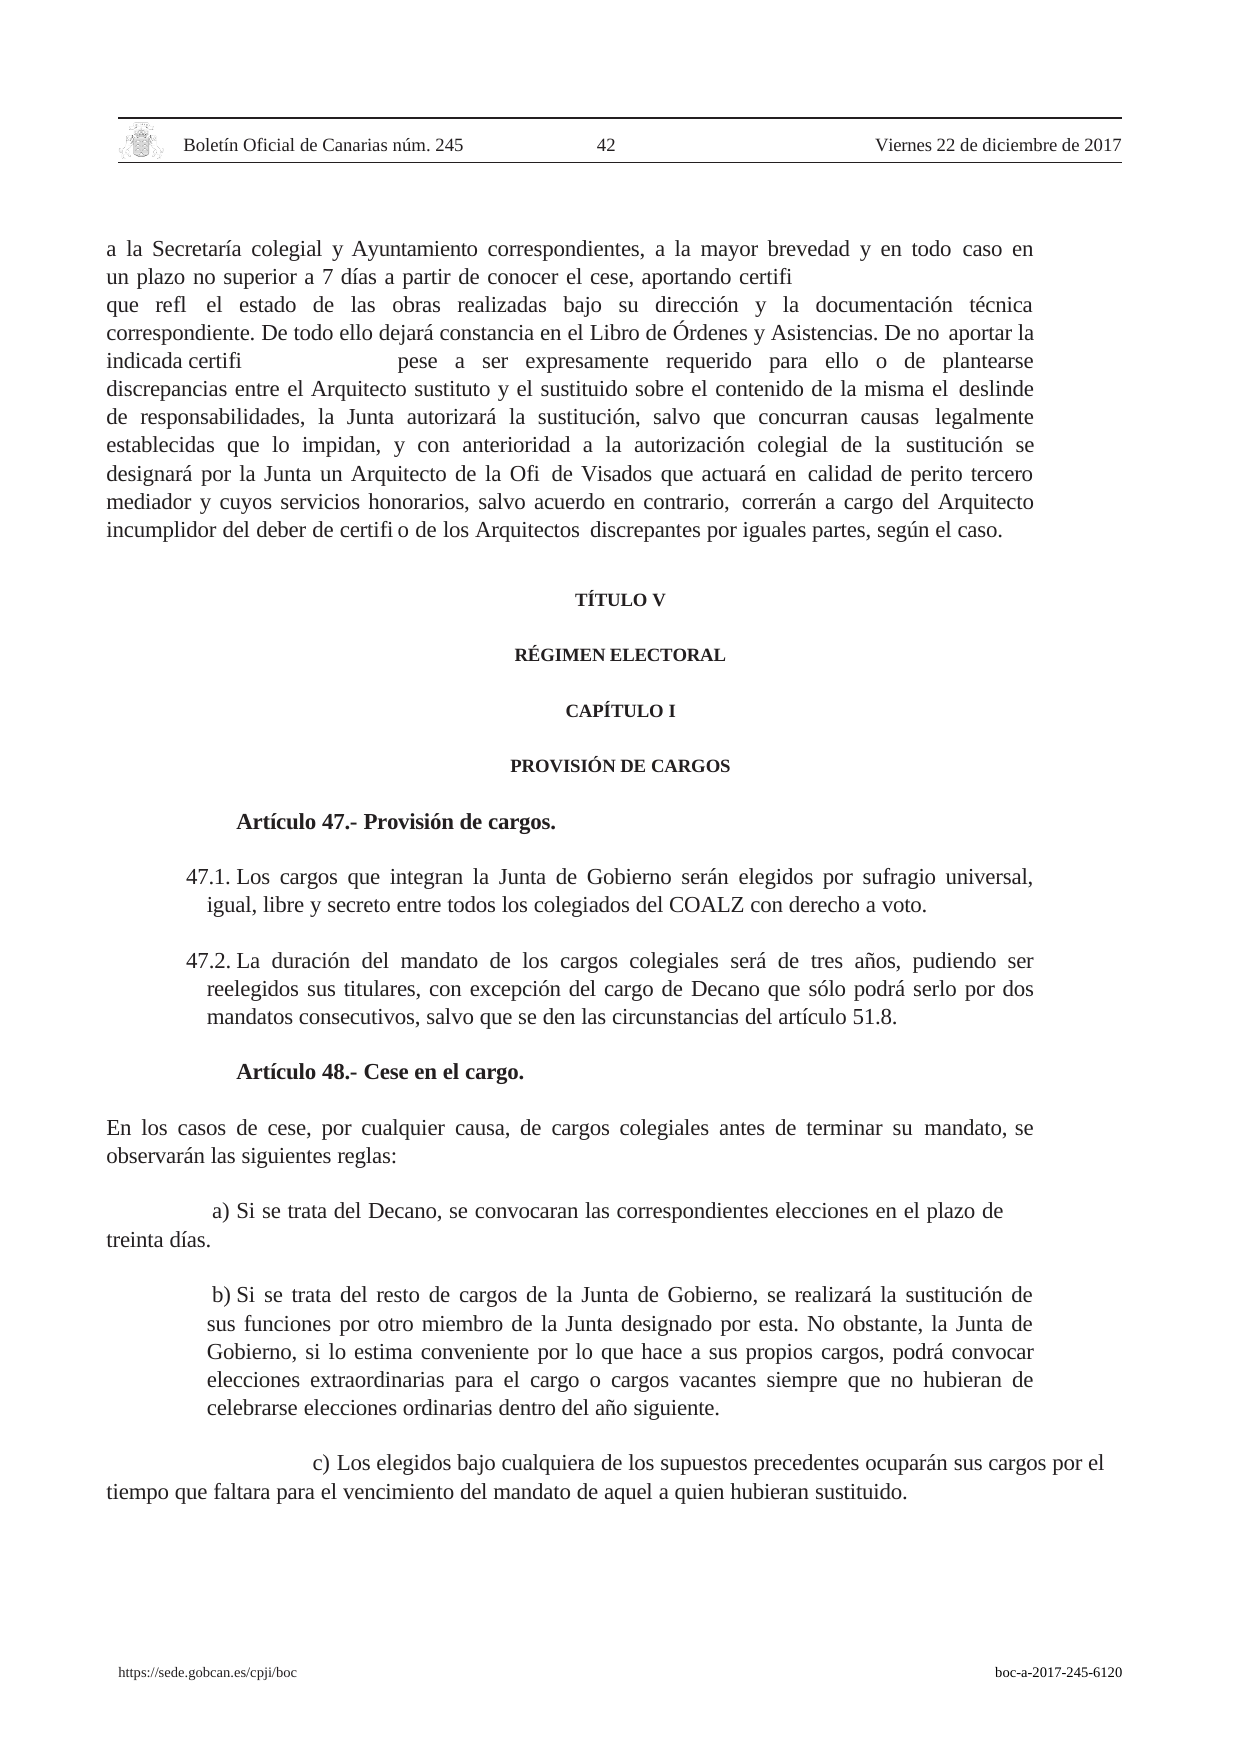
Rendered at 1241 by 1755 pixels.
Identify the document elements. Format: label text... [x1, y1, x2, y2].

text treinta días. [106, 1226, 1134, 1252]
list Si se trata del resto de cargos de la Junta de Gobierno, se realizará la sustitución de sus funciones por otro miembro de la Junta designado por esta. No obstante, la Junta de Gobierno, si lo estima conveniente por lo que hace a sus propios cargos, podrá convocar elecciones extraordinarias para el cargo o cargos vacantes siempre que no hubieran de celebrarse elecciones ordinarias dentro del año siguiente. [182, 1281, 1034, 1420]
list La duración del mandato de los cargos colegiales será de tres años, pudiendo ser reelegidos sus titulares, con excepción del cargo de Decano que sólo podrá serlo por dos mandatos consecutivos, salvo que se den las circunstancias del artículo 51.8. [156, 947, 1034, 1029]
list Si se trata del Decano, se convocaran las correspondientes elecciones en el plazo de [182, 1197, 1134, 1224]
text Artículo 47.- Provisión de cargos. [236, 810, 1134, 834]
text TÍTULO V RÉGIMEN ELECTORAL [514, 588, 754, 665]
text CAPÍTULO I PROVISIÓN DE CARGOS [510, 700, 731, 777]
list Los cargos que integran la Junta de Gobierno serán elegidos por sufragio universal, igual, libre y secreto entre todos los colegiados del COALZ con derecho a voto. [156, 863, 1034, 918]
text Artículo 48.- Cese en el cargo. [236, 1058, 1134, 1084]
text a la Secretaría colegial y Ayuntamiento correspondientes, a la mayor brevedad y en todo caso en un plazo no superior a 7 días a partir de conocer el cese, aportando certifi [106, 234, 1034, 289]
text tiempo que faltara para el vencimiento del mandato de aquel a quien hubieran sustituido. [106, 1478, 1134, 1504]
text que refl el estado de las obras realizadas bajo su dirección y la documentación técnica correspondiente. De todo ello dejará constancia en el Libro de Órdenes y Asistencias. De no aportar la indicada certifi pese a ser expresamente requerido para ello o de plantearse discrepancias entre el Arquitecto sustituto y el sustituido sobre el contenido de la misma el deslinde de responsabilidades, la Junta autorizará la sustitución, salvo que concurran causas legalmente establecidas que lo impidan, y con anterioridad a la autorización colegial de la sustitución se designará por la Junta un Arquitecto de la Ofi de Visados que actuará en calidad de perito tercero mediador y cuyos servicios honorarios, salvo acuerdo en contrario, correrán a cargo del Arquitecto incumplidor del deber de certifi o de los Arquitectos discrepantes por iguales partes, según el caso. [106, 291, 1034, 542]
list Los elegidos bajo cualquiera de los supuestos precedentes ocuparán sus cargos por el [312, 1449, 1134, 1476]
text En los casos de cese, por cualquier causa, de cargos colegiales antes de terminar su mandato, se observarán las siguientes reglas: [106, 1114, 1034, 1168]
